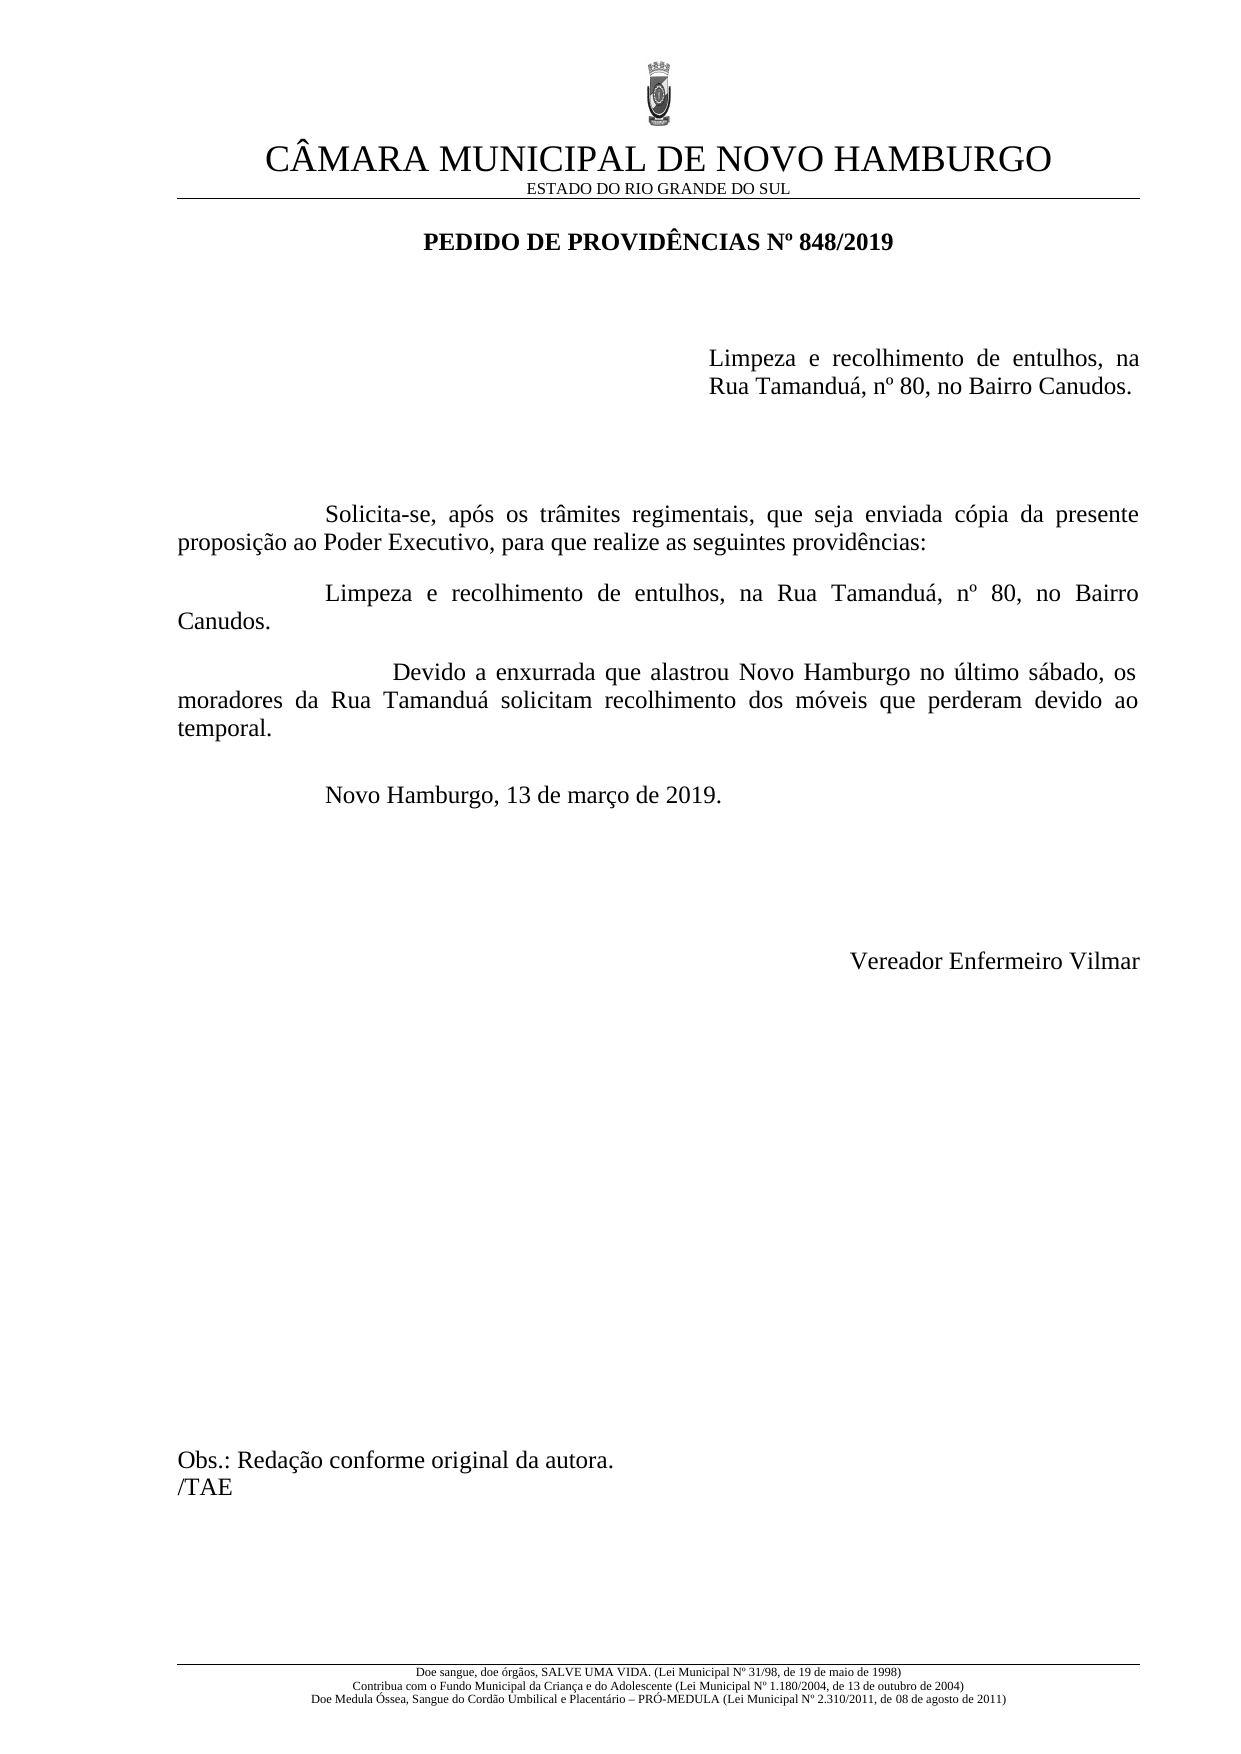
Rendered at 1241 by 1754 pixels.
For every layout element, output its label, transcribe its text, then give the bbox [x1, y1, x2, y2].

text PEDIDO DE PROVIDÊNCIAS Nº 848/2019 [177, 228, 1140, 256]
text Limpeza e recolhimento de entulhos, na Rua Tamanduá, nº 80, no Bairro Canudos. [177, 579, 1140, 635]
text Solicita-se, após os trâmites regimentais, que seja enviada cópia da presente proposição ao Poder Executivo, para que realize as seguintes providências: [177, 500, 1140, 556]
text Limpeza e recolhimento de entulhos, na Rua Tamanduá, nº 80, no Bairro Canudos. [709, 344, 1140, 400]
text Obs.: Redação conforme original da autora. [177, 1446, 1140, 1473]
text Vereador Enfermeiro Vilmar [177, 947, 1140, 975]
text Novo Hamburgo, 13 de março de 2019. [177, 781, 1140, 808]
text Devido a enxurrada que alastrou Novo Hamburgo no último sábado, os moradores da Rua Tamanduá solicitam recolhimento dos móveis que perderam devido ao temporal. [177, 658, 1140, 741]
text /TAE [177, 1473, 1140, 1501]
